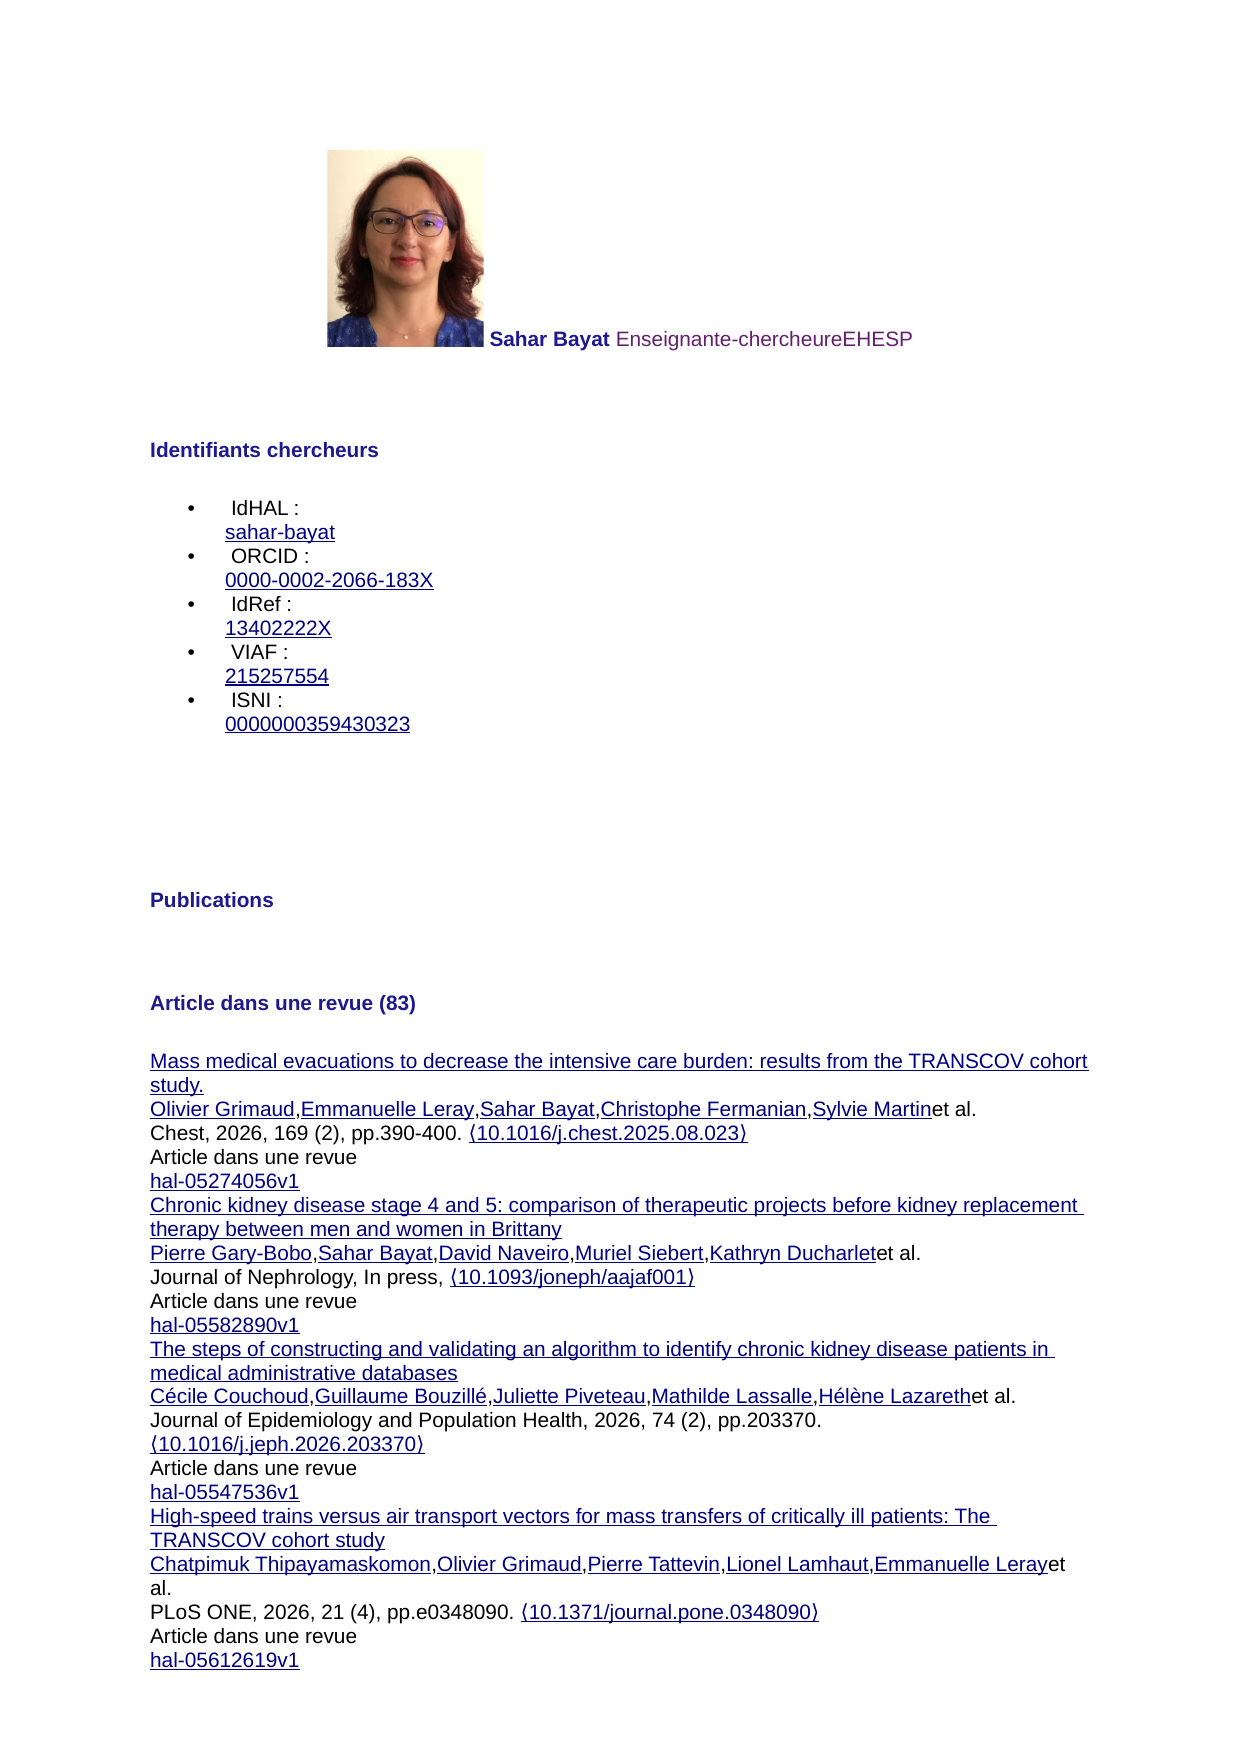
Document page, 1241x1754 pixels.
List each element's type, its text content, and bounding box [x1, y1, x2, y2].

subtitle Identifiants chercheurs [150, 437, 1090, 461]
table_cell Chronic kidney disease stage 4 and 5: comparison of therapeutic projects before kidney replacement therapy between men and women in Brittany Pierre Gary-Bobo,Sahar Bayat,David Naveiro,Muriel Siebert,Kathryn Ducharletet al. Journal of Nephrology, In press, ⟨10.1093/joneph/aajaf001⟩ Article dans une revue hal-05582890v1 [150, 1193, 1090, 1336]
subtitle Publications [150, 887, 1090, 911]
list 13402222X [187, 616, 1090, 639]
table_cell High-speed trains versus air transport vectors for mass transfers of critically ill patients: The TRANSCOV cohort study Chatpimuk Thipayamaskomon,Olivier Grimaud,Pierre Tattevin,Lionel Lamhaut,Emmanuelle Lerayet al. PLoS ONE, 2026, 21 (4), pp.e0348090. ⟨10.1371/journal.pone.0348090⟩ Article dans une revue hal-05612619v1 [150, 1504, 1090, 1672]
subtitle Sahar Bayat Enseignante-chercheureEHESP [150, 150, 1090, 351]
list 0000000359430323 [187, 711, 1090, 735]
list VIAF : [187, 639, 1090, 663]
list 215257554 [187, 663, 1090, 687]
list sahar-bayat [187, 520, 1090, 544]
table_header Mass medical evacuations to decrease the intensive care burden: results from the TRANSCOV cohort study. Olivier Grimaud,Emmanuelle Leray,Sahar Bayat,Christophe Fermanian,Sylvie Martinet al. Chest, 2026, 169 (2), pp.390-400. ⟨10.1016/j.chest.2025.08.023⟩ Article dans une revue hal-05274056v1 [150, 1049, 1090, 1193]
list IdRef : [187, 592, 1090, 616]
picture [327, 150, 484, 347]
list 0000-0002-2066-183X [187, 568, 1090, 592]
list ORCID : [187, 544, 1090, 568]
table_cell The steps of constructing and validating an algorithm to identify chronic kidney disease patients in medical administrative databases Cécile Couchoud,Guillaume Bouzillé,Juliette Piveteau,Mathilde Lassalle,Hélène Lazarethet al. Journal of Epidemiology and Population Health, 2026, 74 (2), pp.203370. ⟨10.1016/j.jeph.2026.203370⟩ Article dans une revue hal-05547536v1 [150, 1336, 1090, 1504]
subtitle Article dans une revue (83) [150, 991, 1090, 1014]
list IdHAL : [187, 496, 1090, 520]
list ISNI : [187, 687, 1090, 711]
